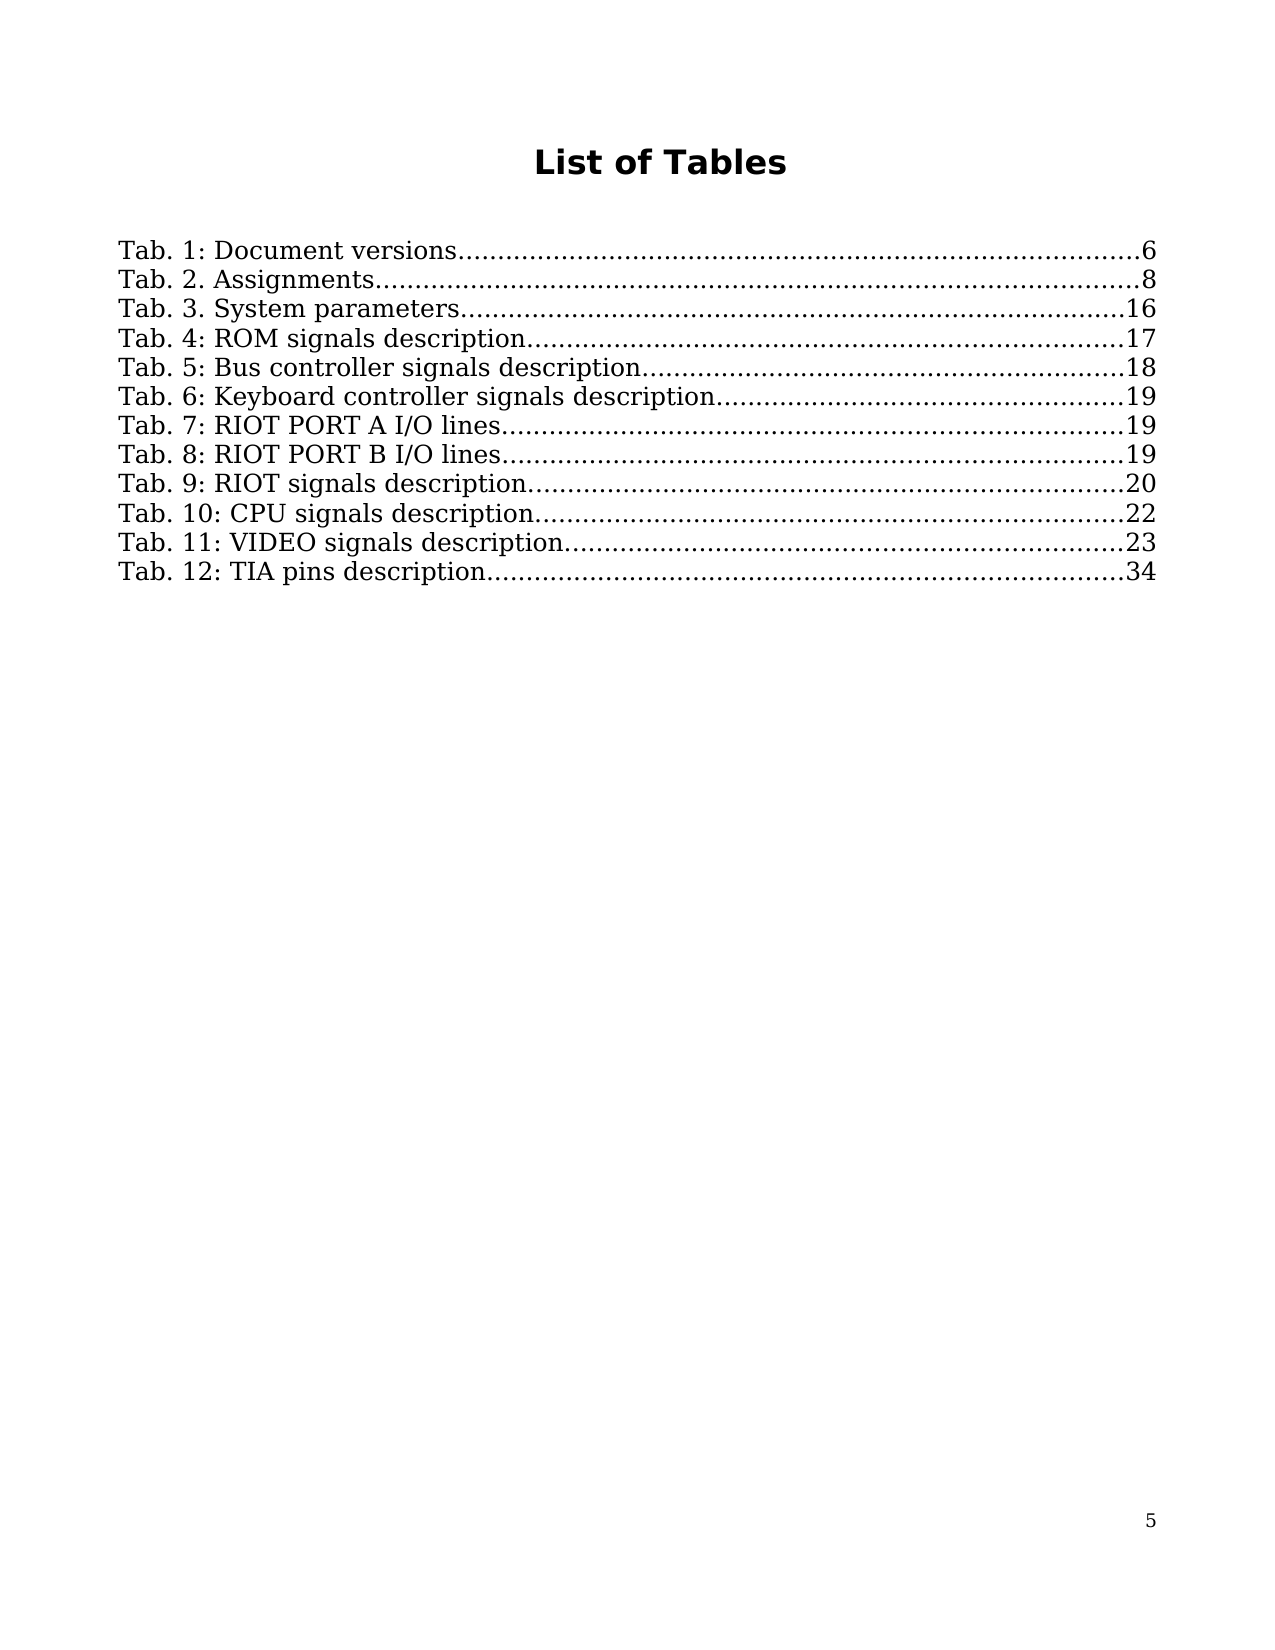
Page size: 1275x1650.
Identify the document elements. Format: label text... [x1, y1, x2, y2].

text Tab. 11: VIDEO signals description. 23 [118, 528, 1157, 557]
text Tab. 10: CPU signals description. 22 [118, 499, 1157, 528]
text Tab. 6: Keyboard controller signals description 19 [118, 382, 1157, 411]
text Tab. 4: ROM signals description. 17 [118, 324, 1157, 353]
text Tab. 5: Bus controller signals description. 18 [118, 353, 1157, 382]
text Tab. 3. System parameters. 16 [118, 295, 1157, 324]
text Tab. 8: RIOT PORT B I/O lines. 19 [118, 441, 1157, 470]
text Tab. 2. Assignments. 8 [118, 266, 1157, 295]
text Tab. 12: TIA pins description 34 [118, 557, 1157, 586]
text Tab. 9: RIOT signals description. 20 [118, 470, 1157, 499]
subtitle List of Tables [118, 143, 1157, 182]
text Tab. 7: RIOT PORT A I/O lines. 19 [118, 411, 1157, 441]
text Tab. 1: Document versions. 6 [118, 236, 1157, 266]
